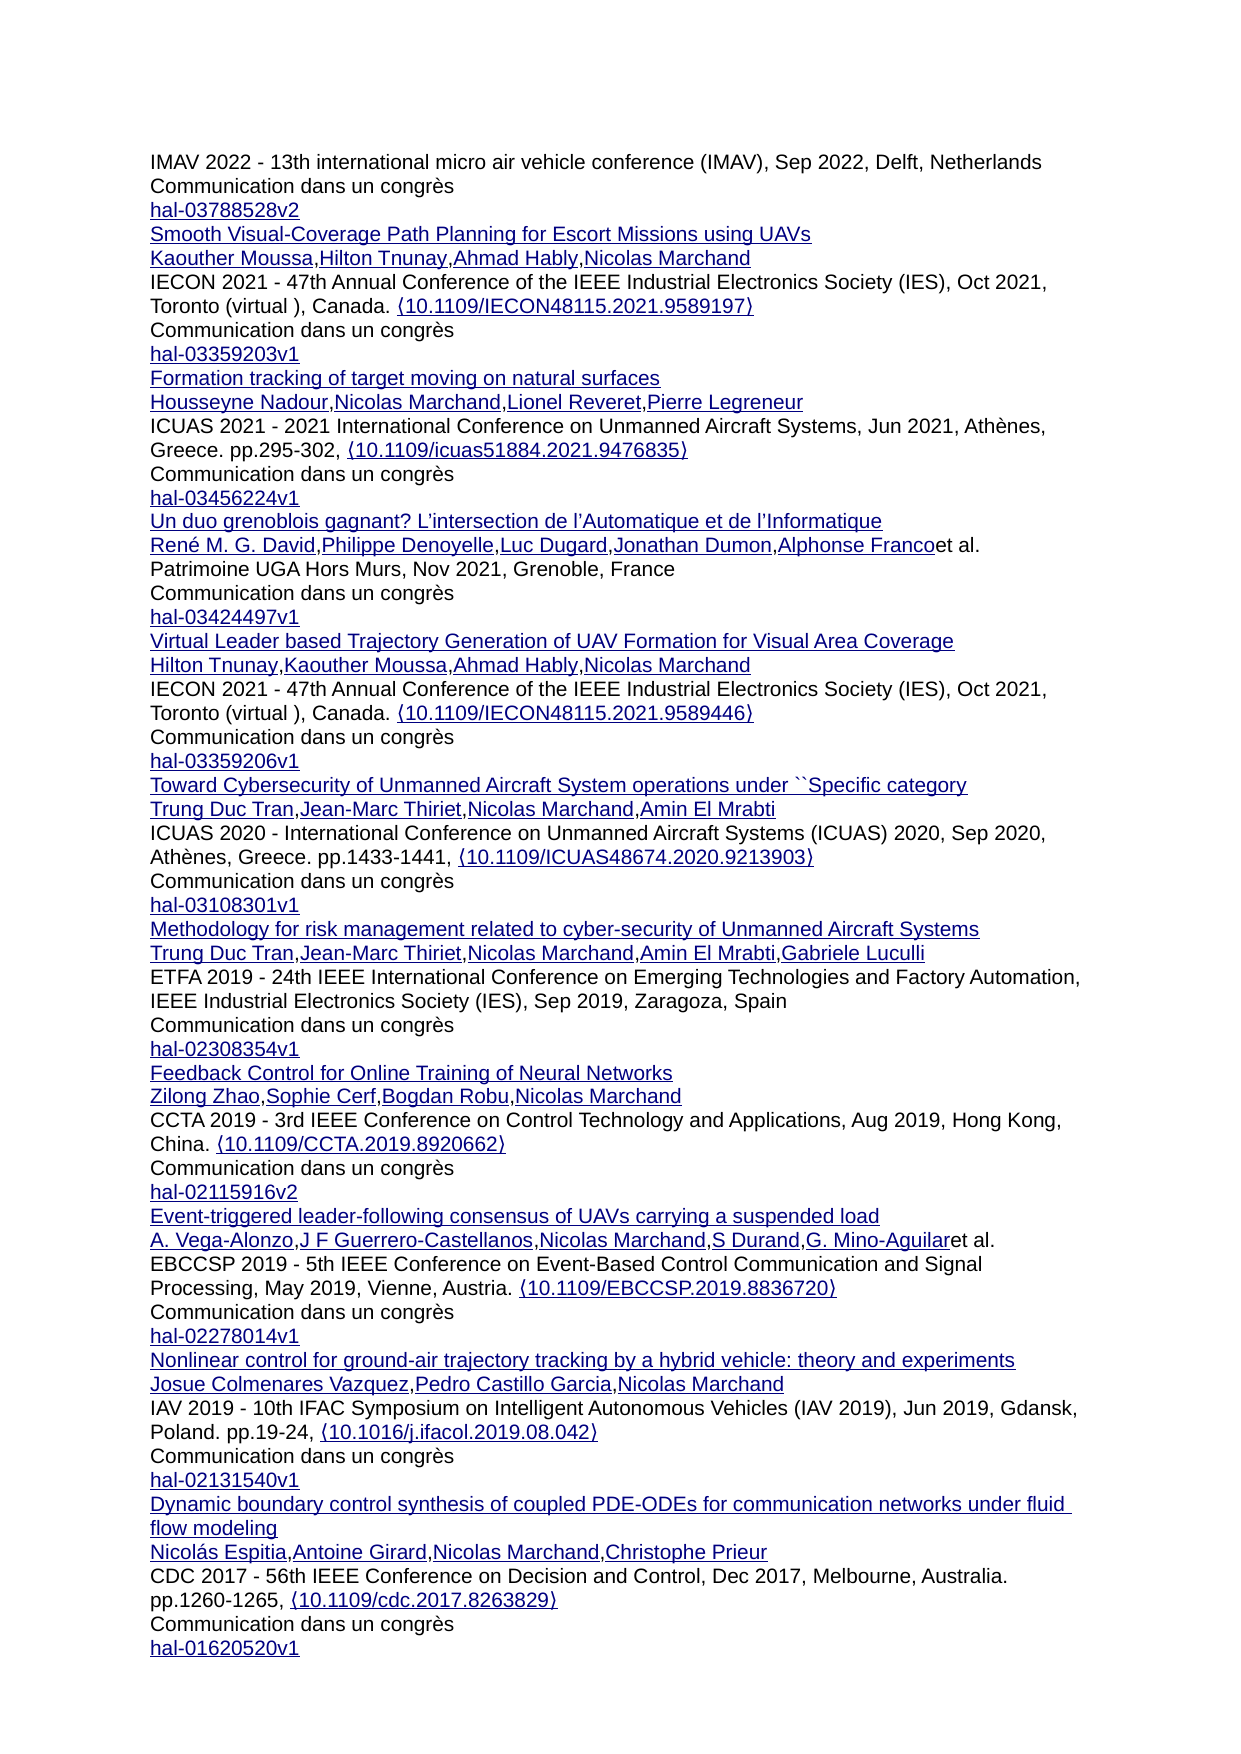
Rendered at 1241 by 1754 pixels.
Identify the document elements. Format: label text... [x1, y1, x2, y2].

table_cell Event-triggered leader-following consensus of UAVs carrying a suspended load A. Vega-Alonzo,J F Guerrero-Castellanos,Nicolas Marchand,S Durand,G. Mino-Aguilaret al. EBCCSP 2019 - 5th IEEE Conference on Event-Based Control Communication and Signal Processing, May 2019, Vienne, Austria. ⟨10.1109/EBCCSP.2019.8836720⟩ Communication dans un congrès hal-02278014v1 [150, 1204, 1090, 1348]
table_cell Virtual Leader based Trajectory Generation of UAV Formation for Visual Area Coverage Hilton Tnunay,Kaouther Moussa,Ahmad Hably,Nicolas Marchand IECON 2021 - 47th Annual Conference of the IEEE Industrial Electronics Society (IES), Oct 2021, Toronto (virtual ), Canada. ⟨10.1109/IECON48115.2021.9589446⟩ Communication dans un congrès hal-03359206v1 [150, 629, 1090, 773]
table_cell Dynamic boundary control synthesis of coupled PDE-ODEs for communication networks under fluid flow modeling Nicolás Espitia,Antoine Girard,Nicolas Marchand,Christophe Prieur CDC 2017 - 56th IEEE Conference on Decision and Control, Dec 2017, Melbourne, Australia. pp.1260-1265, ⟨10.1109/cdc.2017.8263829⟩ Communication dans un congrès hal-01620520v1 [150, 1492, 1090, 1659]
table_cell Toward Cybersecurity of Unmanned Aircraft System operations under ``Specific category Trung Duc Tran,Jean-Marc Thiriet,Nicolas Marchand,Amin El Mrabti ICUAS 2020 - International Conference on Unmanned Aircraft Systems (ICUAS) 2020, Sep 2020, Athènes, Greece. pp.1433-1441, ⟨10.1109/ICUAS48674.2020.9213903⟩ Communication dans un congrès hal-03108301v1 [150, 773, 1090, 917]
table_cell Un duo grenoblois gagnant? L’intersection de l’Automatique et de l’Informatique René M. G. David,Philippe Denoyelle,Luc Dugard,Jonathan Dumon,Alphonse Francoet al. Patrimoine UGA Hors Murs, Nov 2021, Grenoble, France Communication dans un congrès hal-03424497v1 [150, 509, 1090, 629]
table_cell Smooth Visual-Coverage Path Planning for Escort Missions using UAVs Kaouther Moussa,Hilton Tnunay,Ahmad Hably,Nicolas Marchand IECON 2021 - 47th Annual Conference of the IEEE Industrial Electronics Society (IES), Oct 2021, Toronto (virtual ), Canada. ⟨10.1109/IECON48115.2021.9589197⟩ Communication dans un congrès hal-03359203v1 [150, 222, 1090, 366]
table_cell Methodology for risk management related to cyber-security of Unmanned Aircraft Systems Trung Duc Tran,Jean-Marc Thiriet,Nicolas Marchand,Amin El Mrabti,Gabriele Luculli ETFA 2019 - 24th IEEE International Conference on Emerging Technologies and Factory Automation, IEEE Industrial Electronics Society (IES), Sep 2019, Zaragoza, Spain Communication dans un congrès hal-02308354v1 [150, 917, 1090, 1060]
table_cell Feedback Control for Online Training of Neural Networks Zilong Zhao,Sophie Cerf,Bogdan Robu,Nicolas Marchand CCTA 2019 - 3rd IEEE Conference on Control Technology and Applications, Aug 2019, Hong Kong, China. ⟨10.1109/CCTA.2019.8920662⟩ Communication dans un congrès hal-02115916v2 [150, 1060, 1090, 1204]
table_cell IMAV 2022 - 13th international micro air vehicle conference (IMAV), Sep 2022, Delft, Netherlands Communication dans un congrès hal-03788528v2 [150, 150, 1090, 222]
table_cell Formation tracking of target moving on natural surfaces Housseyne Nadour,Nicolas Marchand,Lionel Reveret,Pierre Legreneur ICUAS 2021 - 2021 International Conference on Unmanned Aircraft Systems, Jun 2021, Athènes, Greece. pp.295-302, ⟨10.1109/icuas51884.2021.9476835⟩ Communication dans un congrès hal-03456224v1 [150, 366, 1090, 509]
table_cell Nonlinear control for ground-air trajectory tracking by a hybrid vehicle: theory and experiments Josue Colmenares Vazquez,Pedro Castillo Garcia,Nicolas Marchand IAV 2019 - 10th IFAC Symposium on Intelligent Autonomous Vehicles (IAV 2019), Jun 2019, Gdansk, Poland. pp.19-24, ⟨10.1016/j.ifacol.2019.08.042⟩ Communication dans un congrès hal-02131540v1 [150, 1348, 1090, 1492]
